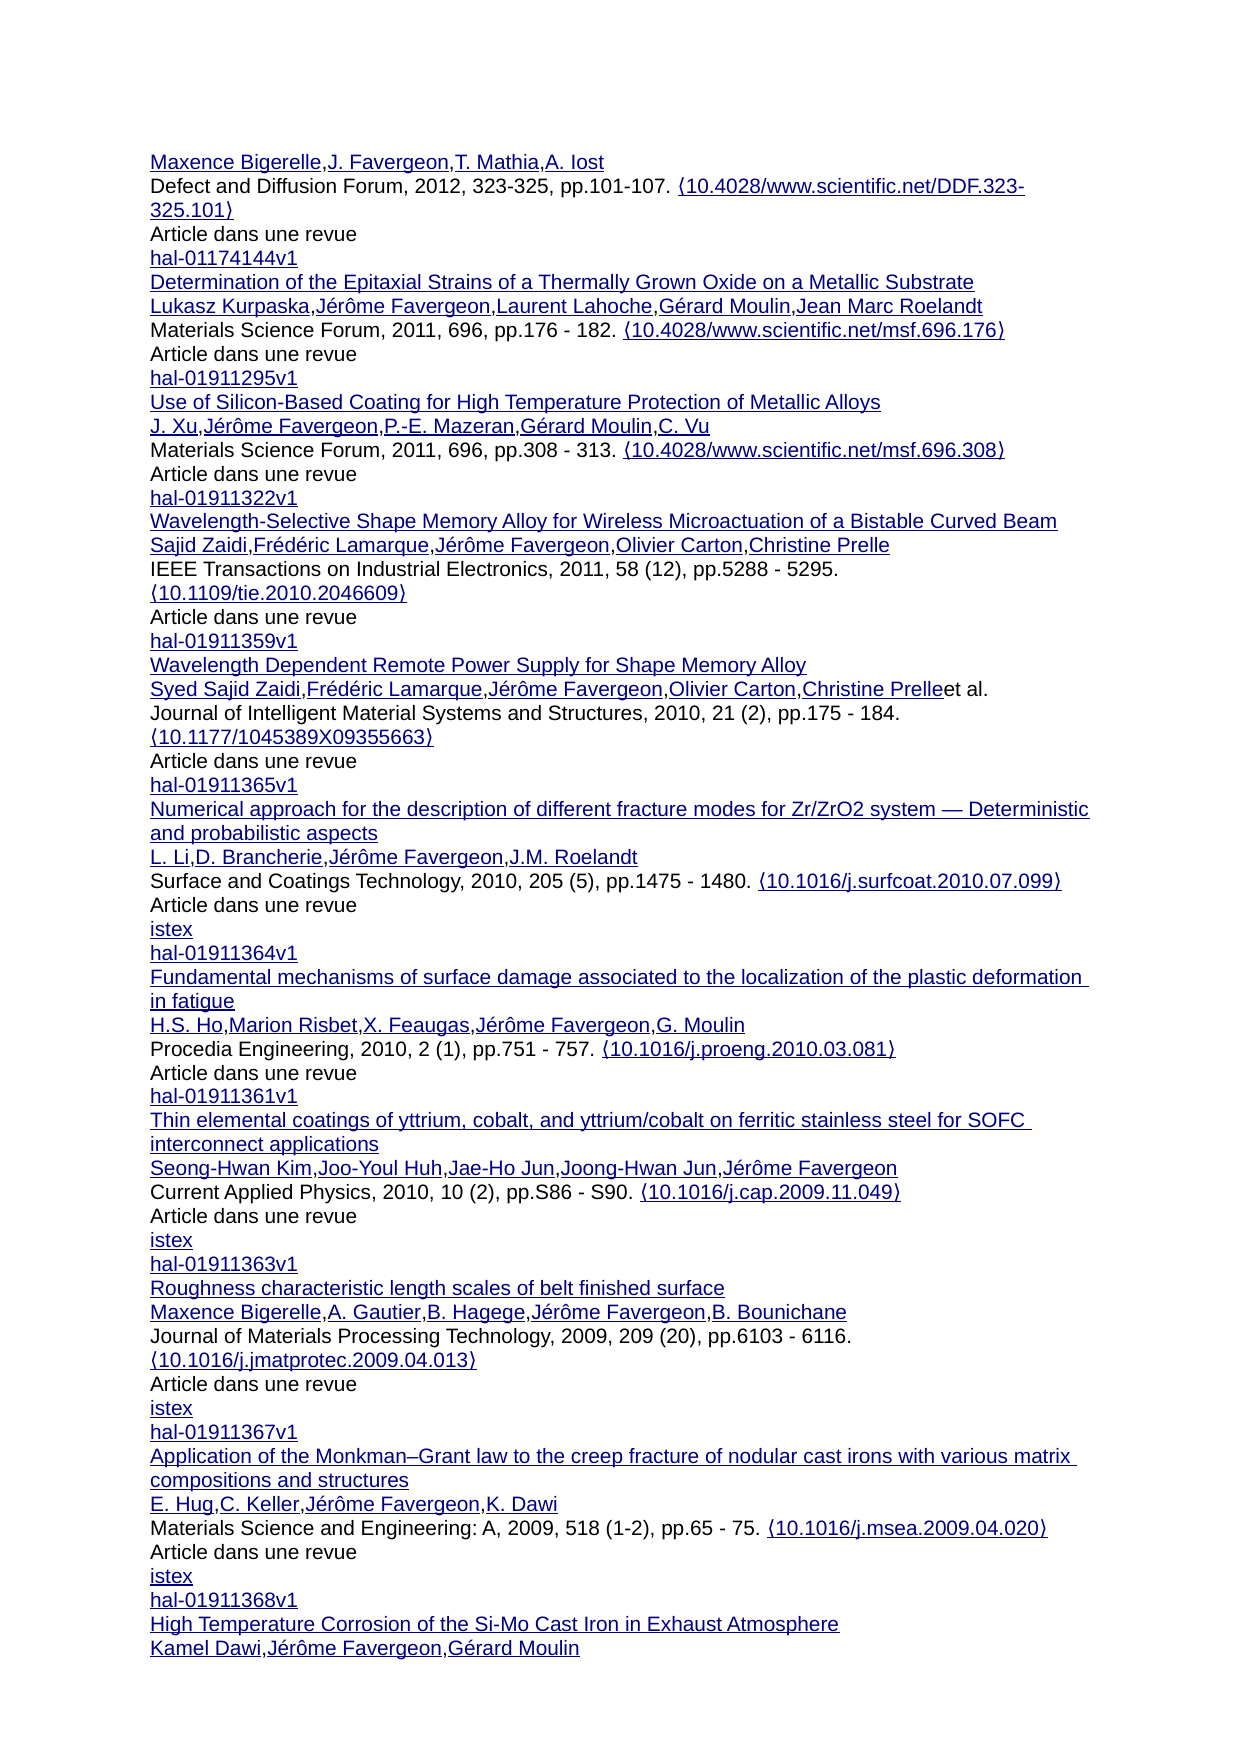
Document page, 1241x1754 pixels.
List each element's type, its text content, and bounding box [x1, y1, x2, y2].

table_cell Fundamental mechanisms of surface damage associated to the localization of the plastic deformation in fatigue H.S. Ho,Marion Risbet,X. Feaugas,Jérôme Favergeon,G. Moulin Procedia Engineering, 2010, 2 (1), pp.751 - 757. ⟨10.1016/j.proeng.2010.03.081⟩ Article dans une revue hal-01911361v1 [150, 965, 1090, 1108]
table_cell Determination of the Epitaxial Strains of a Thermally Grown Oxide on a Metallic Substrate Lukasz Kurpaska,Jérôme Favergeon,Laurent Lahoche,Gérard Moulin,Jean Marc Roelandt Materials Science Forum, 2011, 696, pp.176 - 182. ⟨10.4028/www.scientific.net/msf.696.176⟩ Article dans une revue hal-01911295v1 [150, 270, 1090, 389]
table_cell Maxence Bigerelle,J. Favergeon,T. Mathia,A. Iost Defect and Diffusion Forum, 2012, 323-325, pp.101-107. ⟨10.4028/www.scientific.net/DDF.323-325.101⟩ Article dans une revue hal-01174144v1 [150, 150, 1090, 270]
table_cell Wavelength-Selective Shape Memory Alloy for Wireless Microactuation of a Bistable Curved Beam Sajid Zaidi,Frédéric Lamarque,Jérôme Favergeon,Olivier Carton,Christine Prelle IEEE Transactions on Industrial Electronics, 2011, 58 (12), pp.5288 - 5295. ⟨10.1109/tie.2010.2046609⟩ Article dans une revue hal-01911359v1 [150, 509, 1090, 653]
table_cell Use of Silicon-Based Coating for High Temperature Protection of Metallic Alloys J. Xu,Jérôme Favergeon,P.-E. Mazeran,Gérard Moulin,C. Vu Materials Science Forum, 2011, 696, pp.308 - 313. ⟨10.4028/www.scientific.net/msf.696.308⟩ Article dans une revue hal-01911322v1 [150, 390, 1090, 509]
table_cell Wavelength Dependent Remote Power Supply for Shape Memory Alloy Syed Sajid Zaidi,Frédéric Lamarque,Jérôme Favergeon,Olivier Carton,Christine Prelleet al. Journal of Intelligent Material Systems and Structures, 2010, 21 (2), pp.175 - 184. ⟨10.1177/1045389X09355663⟩ Article dans une revue hal-01911365v1 [150, 653, 1090, 797]
table_cell High Temperature Corrosion of the Si-Mo Cast Iron in Exhaust Atmosphere Kamel Dawi,Jérôme Favergeon,Gérard Moulin [150, 1611, 1090, 1659]
table_cell Thin elemental coatings of yttrium, cobalt, and yttrium/cobalt on ferritic stainless steel for SOFC interconnect applications Seong-Hwan Kim,Joo-Youl Huh,Jae-Ho Jun,Joong-Hwan Jun,Jérôme Favergeon Current Applied Physics, 2010, 10 (2), pp.S86 - S90. ⟨10.1016/j.cap.2009.11.049⟩ Article dans une revue istex hal-01911363v1 [150, 1108, 1090, 1276]
table_cell Application of the Monkman–Grant law to the creep fracture of nodular cast irons with various matrix compositions and structures E. Hug,C. Keller,Jérôme Favergeon,K. Dawi Materials Science and Engineering: A, 2009, 518 (1-2), pp.65 - 75. ⟨10.1016/j.msea.2009.04.020⟩ Article dans une revue istex hal-01911368v1 [150, 1444, 1090, 1611]
table_cell and probabilistic aspects L. Li,D. Brancherie,Jérôme Favergeon,J.M. Roelandt Surface and Coatings Technology, 2010, 205 (5), pp.1475 - 1480. ⟨10.1016/j.surfcoat.2010.07.099⟩ Article dans une revue istex hal-01911364v1 [150, 819, 1090, 964]
table_cell Numerical approach for the description of different fracture modes for Zr/ZrO2 system — Deterministic [150, 797, 1090, 818]
table_cell Roughness characteristic length scales of belt finished surface Maxence Bigerelle,A. Gautier,B. Hagege,Jérôme Favergeon,B. Bounichane Journal of Materials Processing Technology, 2009, 209 (20), pp.6103 - 6116. ⟨10.1016/j.jmatprotec.2009.04.013⟩ Article dans une revue istex hal-01911367v1 [150, 1276, 1090, 1444]
